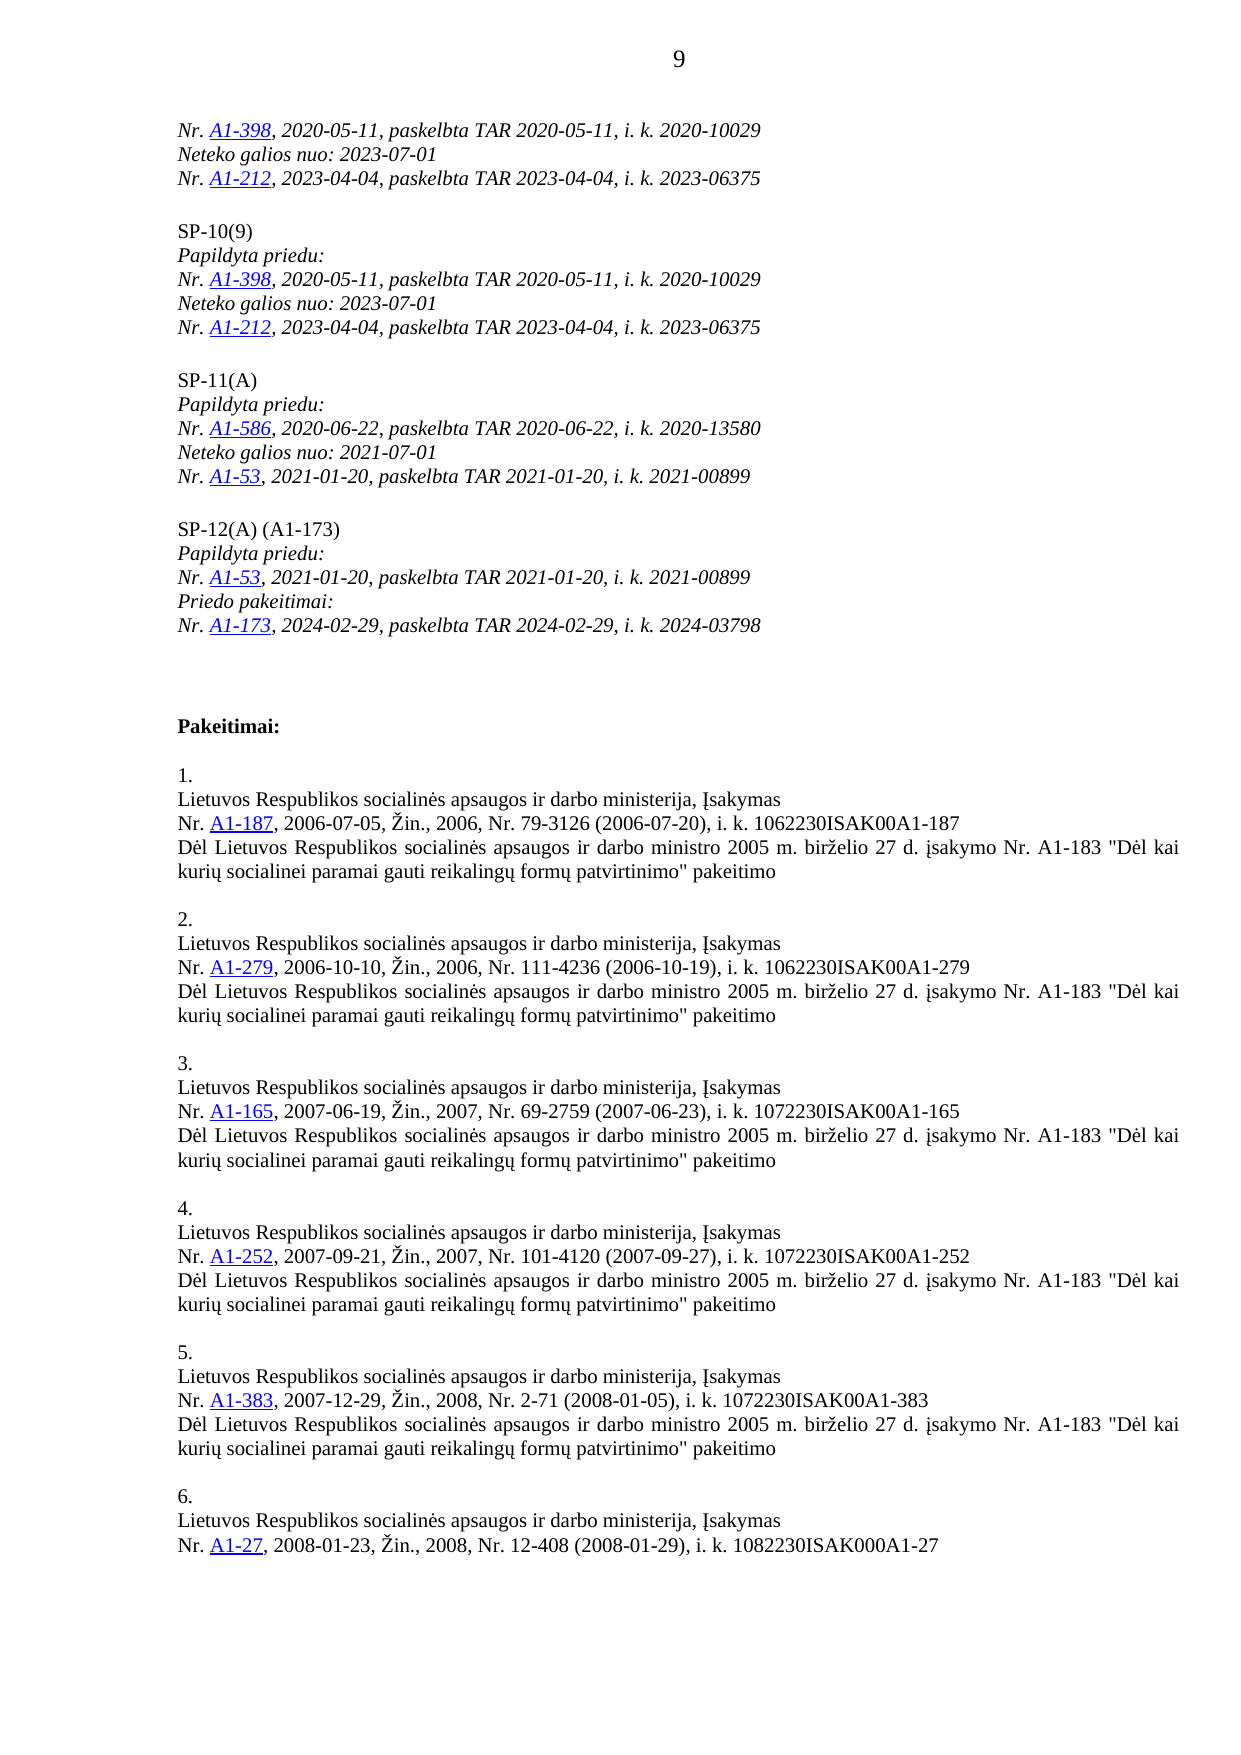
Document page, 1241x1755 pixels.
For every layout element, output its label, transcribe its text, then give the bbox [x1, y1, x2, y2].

text Lietuvos Respublikos socialinės apsaugos ir darbo ministerija, Įsakymas [177, 787, 1181, 811]
text Papildyta priedu: [177, 392, 1181, 416]
text Dėl Lietuvos Respublikos socialinės apsaugos ir darbo ministro 2005 m. birželio 27 d. įsakymo Nr. A1-183 "Dėl kai kurių socialinei paramai gauti reikalingų formų patvirtinimo" pakeitimo [177, 1412, 1181, 1460]
text Nr. A1-212, 2023-04-04, paskelbta TAR 2023-04-04, i. k. 2023-06375 [177, 315, 1181, 339]
text SP-11(A) [177, 368, 1181, 392]
text Nr. A1-398, 2020-05-11, paskelbta TAR 2020-05-11, i. k. 2020-10029 [177, 267, 1181, 291]
text Nr. A1-383, 2007-12-29, Žin., 2008, Nr. 2-71 (2008-01-05), i. k. 1072230ISAK00A1-383 [177, 1388, 1181, 1412]
text Neteko galios nuo: 2021-07-01 [177, 440, 1181, 464]
text Nr. A1-173, 2024-02-29, paskelbta TAR 2024-02-29, i. k. 2024-03798 [177, 613, 1181, 637]
text Lietuvos Respublikos socialinės apsaugos ir darbo ministerija, Įsakymas [177, 1508, 1181, 1532]
text Nr. A1-252, 2007-09-21, Žin., 2007, Nr. 101-4120 (2007-09-27), i. k. 1072230ISAK00A1-252 [177, 1244, 1181, 1268]
text Dėl Lietuvos Respublikos socialinės apsaugos ir darbo ministro 2005 m. birželio 27 d. įsakymo Nr. A1-183 "Dėl kai kurių socialinei paramai gauti reikalingų formų patvirtinimo" pakeitimo [177, 1268, 1181, 1316]
text Nr. A1-212, 2023-04-04, paskelbta TAR 2023-04-04, i. k. 2023-06375 [177, 166, 1181, 190]
text SP-12(A) (A1-173) [177, 517, 1181, 541]
text Neteko galios nuo: 2023-07-01 [177, 291, 1181, 315]
text Dėl Lietuvos Respublikos socialinės apsaugos ir darbo ministro 2005 m. birželio 27 d. įsakymo Nr. A1-183 "Dėl kai kurių socialinei paramai gauti reikalingų formų patvirtinimo" pakeitimo [177, 1123, 1181, 1172]
text Lietuvos Respublikos socialinės apsaugos ir darbo ministerija, Įsakymas [177, 931, 1181, 955]
text Lietuvos Respublikos socialinės apsaugos ir darbo ministerija, Įsakymas [177, 1075, 1181, 1099]
text 4. [177, 1196, 1181, 1220]
text Nr. A1-53, 2021-01-20, paskelbta TAR 2021-01-20, i. k. 2021-00899 [177, 464, 1181, 488]
text Nr. A1-187, 2006-07-05, Žin., 2006, Nr. 79-3126 (2006-07-20), i. k. 1062230ISAK00A1-187 [177, 811, 1181, 835]
text Lietuvos Respublikos socialinės apsaugos ir darbo ministerija, Įsakymas [177, 1364, 1181, 1388]
text Nr. A1-27, 2008-01-23, Žin., 2008, Nr. 12-408 (2008-01-29), i. k. 1082230ISAK000A1-27 [177, 1532, 1181, 1557]
text Dėl Lietuvos Respublikos socialinės apsaugos ir darbo ministro 2005 m. birželio 27 d. įsakymo Nr. A1-183 "Dėl kai kurių socialinei paramai gauti reikalingų formų patvirtinimo" pakeitimo [177, 835, 1181, 883]
text 3. [177, 1051, 1181, 1075]
text 1. [177, 762, 1181, 787]
text Neteko galios nuo: 2023-07-01 [177, 142, 1181, 166]
text Nr. A1-165, 2007-06-19, Žin., 2007, Nr. 69-2759 (2007-06-23), i. k. 1072230ISAK00A1-165 [177, 1099, 1181, 1123]
text Nr. A1-279, 2006-10-10, Žin., 2006, Nr. 111-4236 (2006-10-19), i. k. 1062230ISAK00A1-279 [177, 955, 1181, 979]
text Papildyta priedu: [177, 541, 1181, 565]
text Nr. A1-586, 2020-06-22, paskelbta TAR 2020-06-22, i. k. 2020-13580 [177, 416, 1181, 440]
text 6. [177, 1484, 1181, 1508]
text Nr. A1-398, 2020-05-11, paskelbta TAR 2020-05-11, i. k. 2020-10029 [177, 118, 1181, 142]
text Dėl Lietuvos Respublikos socialinės apsaugos ir darbo ministro 2005 m. birželio 27 d. įsakymo Nr. A1-183 "Dėl kai kurių socialinei paramai gauti reikalingų formų patvirtinimo" pakeitimo [177, 979, 1181, 1027]
text Papildyta priedu: [177, 243, 1181, 267]
text 5. [177, 1340, 1181, 1364]
text Pakeitimai: [177, 714, 1181, 738]
text SP-10(9) [177, 219, 1181, 243]
text 2. [177, 907, 1181, 931]
text Lietuvos Respublikos socialinės apsaugos ir darbo ministerija, Įsakymas [177, 1220, 1181, 1244]
text Nr. A1-53, 2021-01-20, paskelbta TAR 2021-01-20, i. k. 2021-00899 [177, 565, 1181, 589]
text Priedo pakeitimai: [177, 589, 1181, 613]
